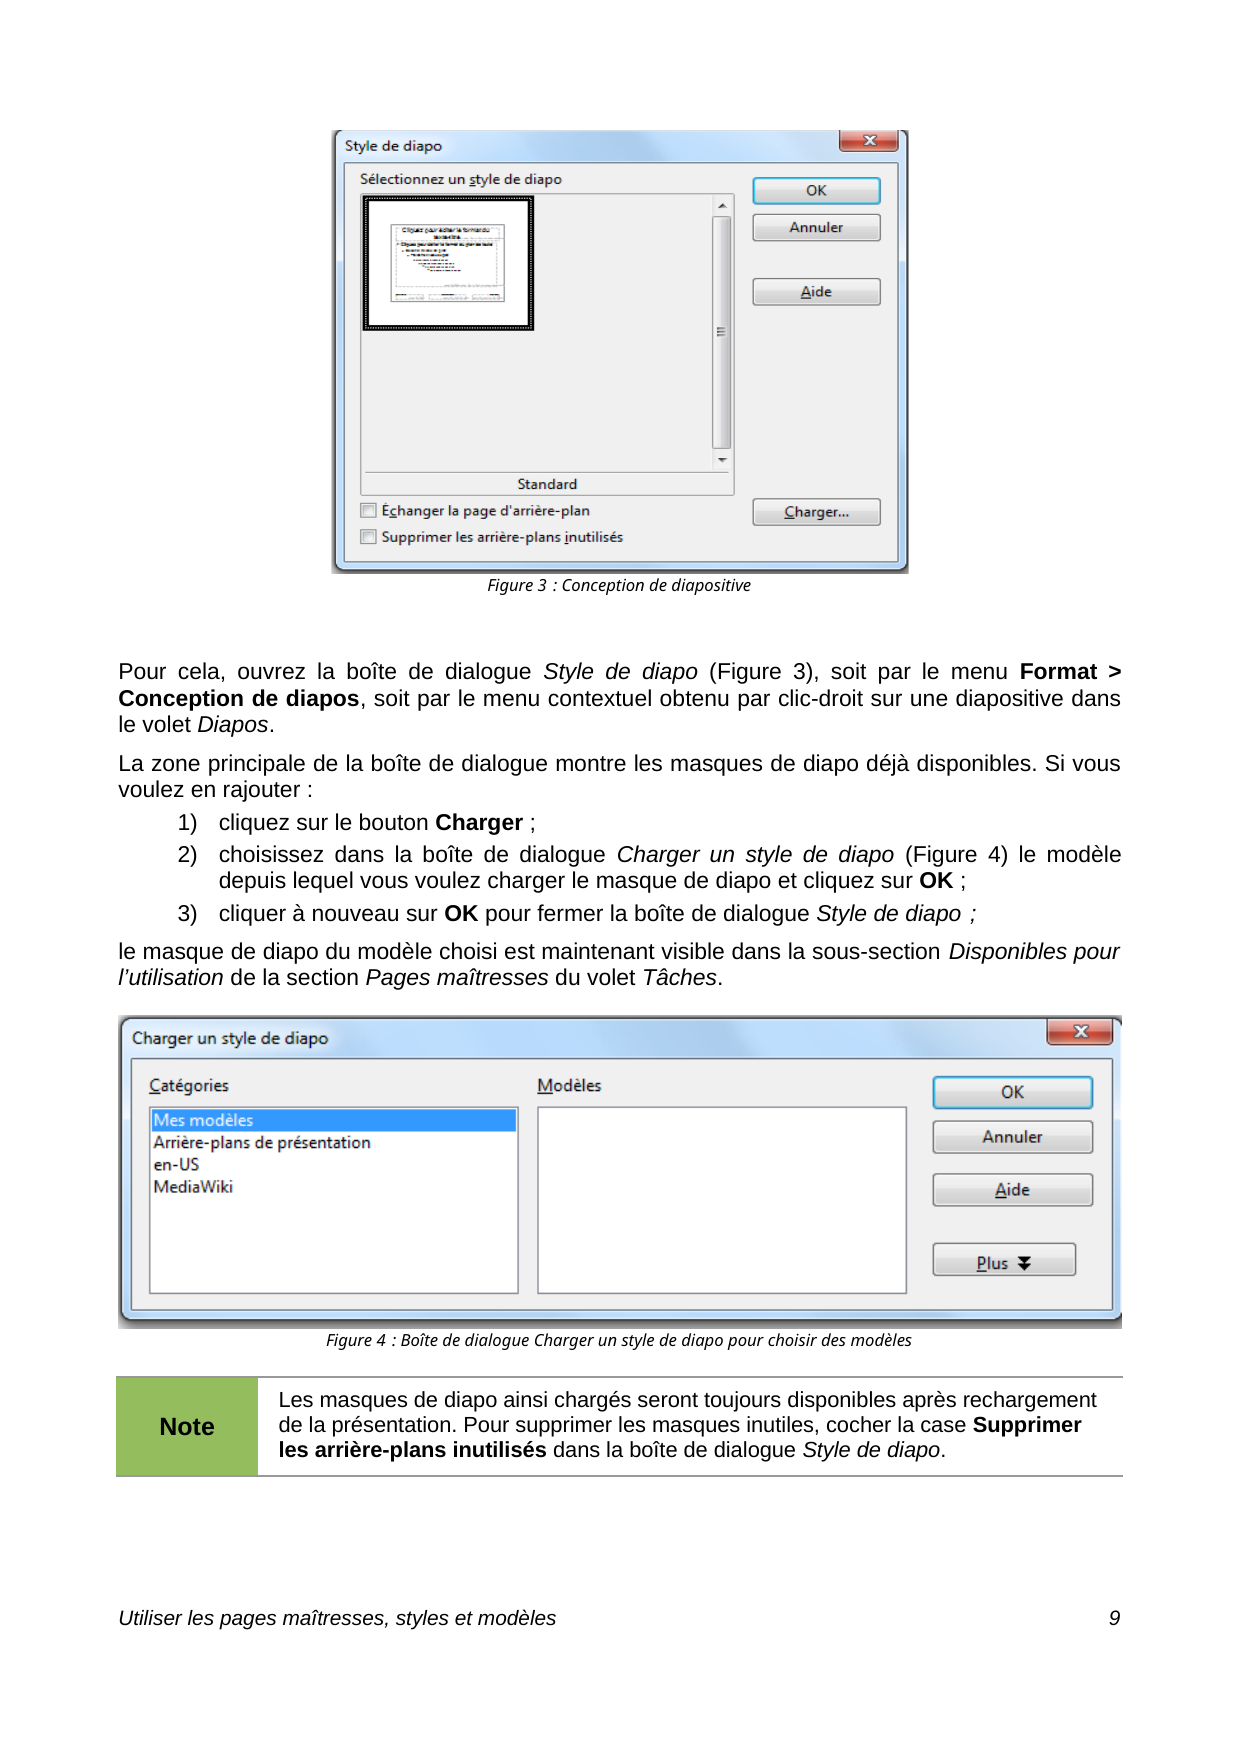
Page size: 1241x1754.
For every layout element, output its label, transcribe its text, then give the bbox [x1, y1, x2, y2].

table_header Les masques de diapo ainsi chargés seront toujours disponibles après rechargement de la présentation. Pour supprimer les masques inutiles, cocher la case Supprimer les arrière-plans inutilisés dans la boîte de dialogue Style de diapo. [258, 1378, 1123, 1475]
list choisissez dans la boîte de dialogue Charger un style de diapo (Figure 4) le modèle depuis lequel vous voulez charger le masque de diapo et cliquez sur OK ; [177, 841, 1122, 893]
table_header Note [116, 1378, 258, 1475]
list cliquer à nouveau sur OK pour fermer la boîte de dialogue Style de diapo ; [177, 899, 1122, 926]
text Figure 3 : Conception de diapositive [331, 574, 909, 596]
picture [331, 130, 909, 574]
list cliquez sur le bouton Charger ; [177, 808, 1122, 835]
text le masque de diapo du modèle choisi est maintenant visible dans la sous-section Disponibles pour l’utilisation de la section Pages maîtresses du volet Tâches. [118, 938, 1122, 990]
text Pour cela, ouvrez la boîte de dialogue Style de diapo (Figure 3), soit par le menu Format > Conception de diapos, soit par le menu contextuel obtenu par clic-droit sur une diapositive dans le volet Diapos. [118, 658, 1122, 737]
subtitle La zone principale de la boîte de dialogue montre les masques de diapo déjà disponibles. Si vous voulez en rajouter : [118, 750, 1122, 803]
text Figure 4 : Boîte de dialogue Charger un style de diapo pour choisir des modèles [118, 1329, 1122, 1351]
picture [118, 1015, 1122, 1329]
